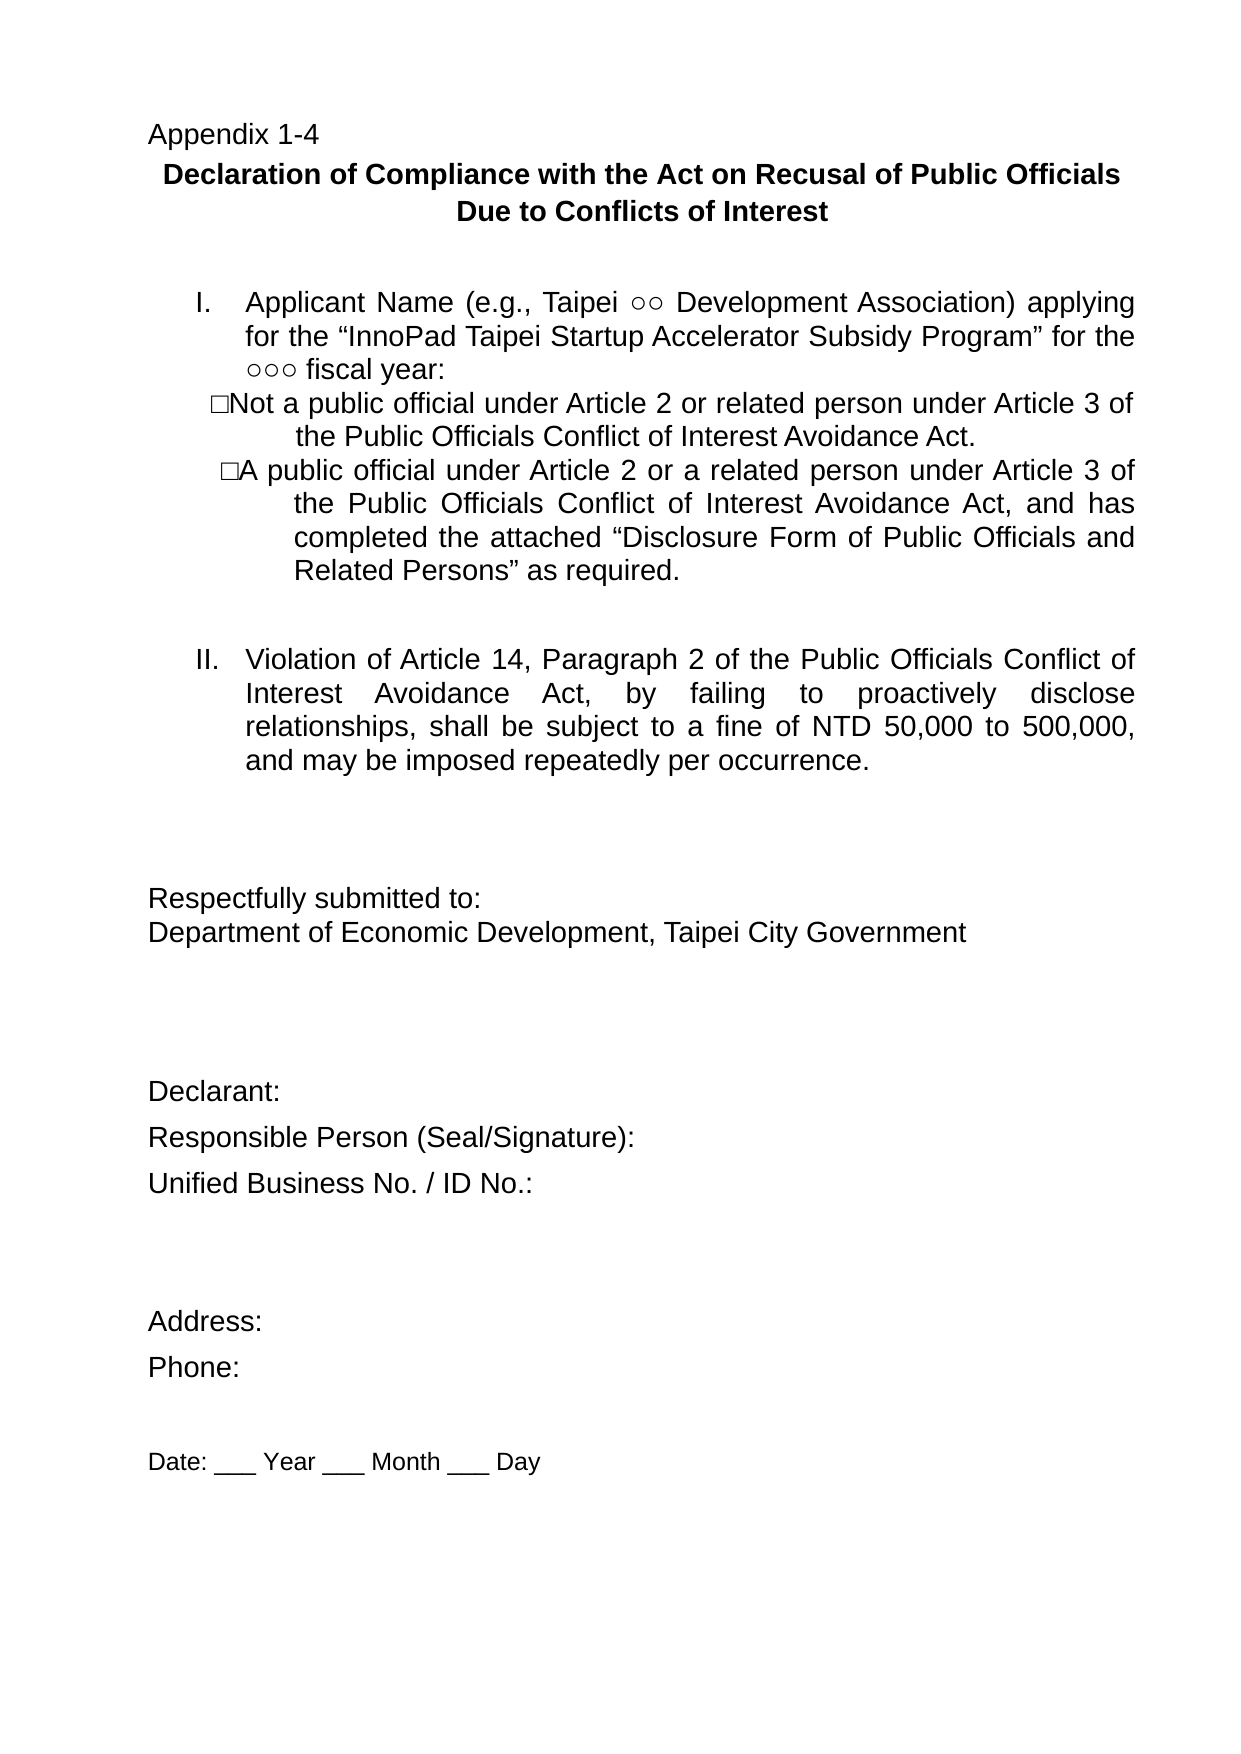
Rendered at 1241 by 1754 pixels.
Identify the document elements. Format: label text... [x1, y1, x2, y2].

text □Not a public official under Article 2 or related person under Article 3 of the Public Officials Conflict of Interest Avoidance Act. [148, 386, 1137, 453]
text Respectfully submitted to: [148, 881, 1137, 914]
text Unified Business No. / ID No.: [148, 1166, 1137, 1199]
subtitle Appendix 1-4 [148, 105, 1137, 155]
text Declaration of Compliance with the Act on Recusal of Public Officials Due to Conflicts of Interest [148, 155, 1137, 230]
text Date: ___ Year ___ Month ___ Day [148, 1442, 1137, 1479]
text Phone: [148, 1350, 1137, 1383]
list Violation of Article 14, Paragraph 2 of the Public Officials Conflict of Interest Avoidance Act, by failing to proactively disclose relationships, shall be subject to a fine of NTD 50,000 to 500,000, and may be imposed repeatedly per occurrence. [195, 642, 1137, 776]
text Department of Economic Development, Taipei City Government [148, 914, 1137, 948]
text □A public official under Article 2 or a related person under Article 3 of the Public Officials Conflict of Interest Avoidance Act, and has completed the attached “Disclosure Form of Public Officials and Related Persons” as required. [148, 453, 1137, 587]
text Address: [148, 1304, 1137, 1337]
text Responsible Person (Seal/Signature): [148, 1120, 1137, 1153]
list Applicant Name (e.g., Taipei ○○ Development Association) applying for the “InnoPad Taipei Startup Accelerator Subsidy Program” for the ○○○ fiscal year: [195, 285, 1137, 386]
text Declarant: [148, 1074, 1137, 1107]
